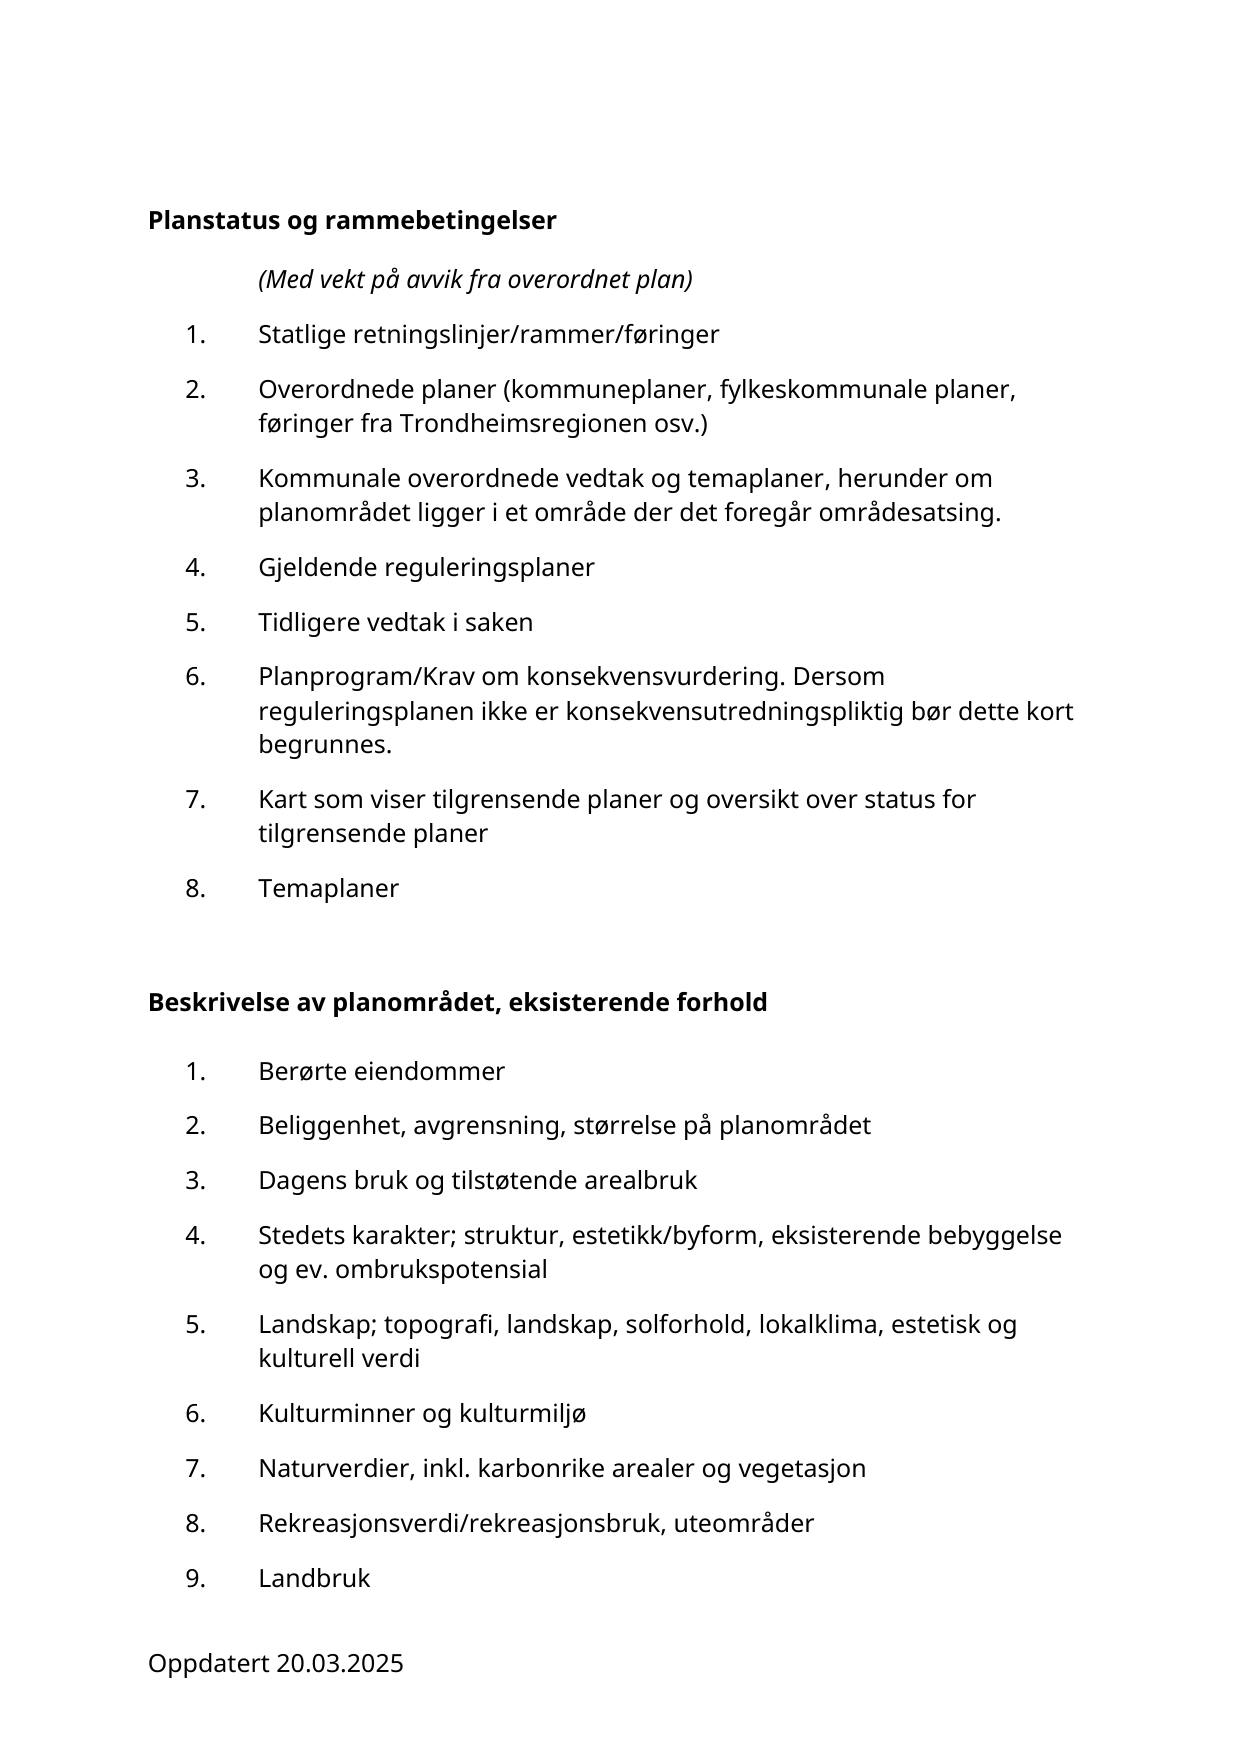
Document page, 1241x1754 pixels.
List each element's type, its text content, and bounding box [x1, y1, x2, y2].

text 4. Gjeldende reguleringsplaner [185, 549, 1093, 583]
text 9. Landbruk [185, 1560, 1093, 1594]
text (Med vekt på avvik fra overordnet plan) [184, 262, 1093, 296]
text 7. Naturverdier, inkl. karbonrike arealer og vegetasjon [185, 1451, 1093, 1485]
text 3. Kommunale overordnede vedtak og temaplaner, herunder om planområdet ligger i et område der det foregår områdesatsing. [185, 460, 1093, 528]
text 7. Kart som viser tilgrensende planer og oversikt over status for tilgrensende planer [185, 782, 1093, 850]
text 3. Dagens bruk og tilstøtende arealbruk [185, 1163, 1093, 1197]
text 5. Landskap; topografi, landskap, solforhold, lokalklima, estetisk og kulturell verdi [185, 1307, 1093, 1375]
text 8. Temaplaner [185, 871, 1093, 905]
text 4. Stedets karakter; struktur, estetikk/byform, eksisterende bebyggelse og ev. ombrukspotensial [185, 1218, 1093, 1286]
text 6. Planprogram/Krav om konsekvensvurdering. Dersom reguleringsplanen ikke er konsekvensutredningspliktig bør dette kort begrunnes. [185, 659, 1093, 761]
subtitle Beskrivelse av planområdet, eksisterende forhold [148, 985, 1093, 1019]
text 5. Tidligere vedtak i saken [185, 604, 1093, 638]
text 2. Beliggenhet, avgrensning, størrelse på planområdet [185, 1108, 1093, 1142]
text 2. Overordnede planer (kommuneplaner, fylkeskommunale planer, føringer fra Trondheimsregionen osv.) [185, 371, 1093, 439]
text 1. Statlige retningslinjer/rammer/føringer [185, 316, 1093, 351]
text 6. Kulturminner og kulturmiljø [185, 1396, 1093, 1430]
subtitle Planstatus og rammebetingelser [148, 202, 1093, 237]
text 8. Rekreasjonsverdi/rekreasjonsbruk, uteområder [185, 1506, 1093, 1539]
text 1. Berørte eiendommer [185, 1053, 1093, 1087]
